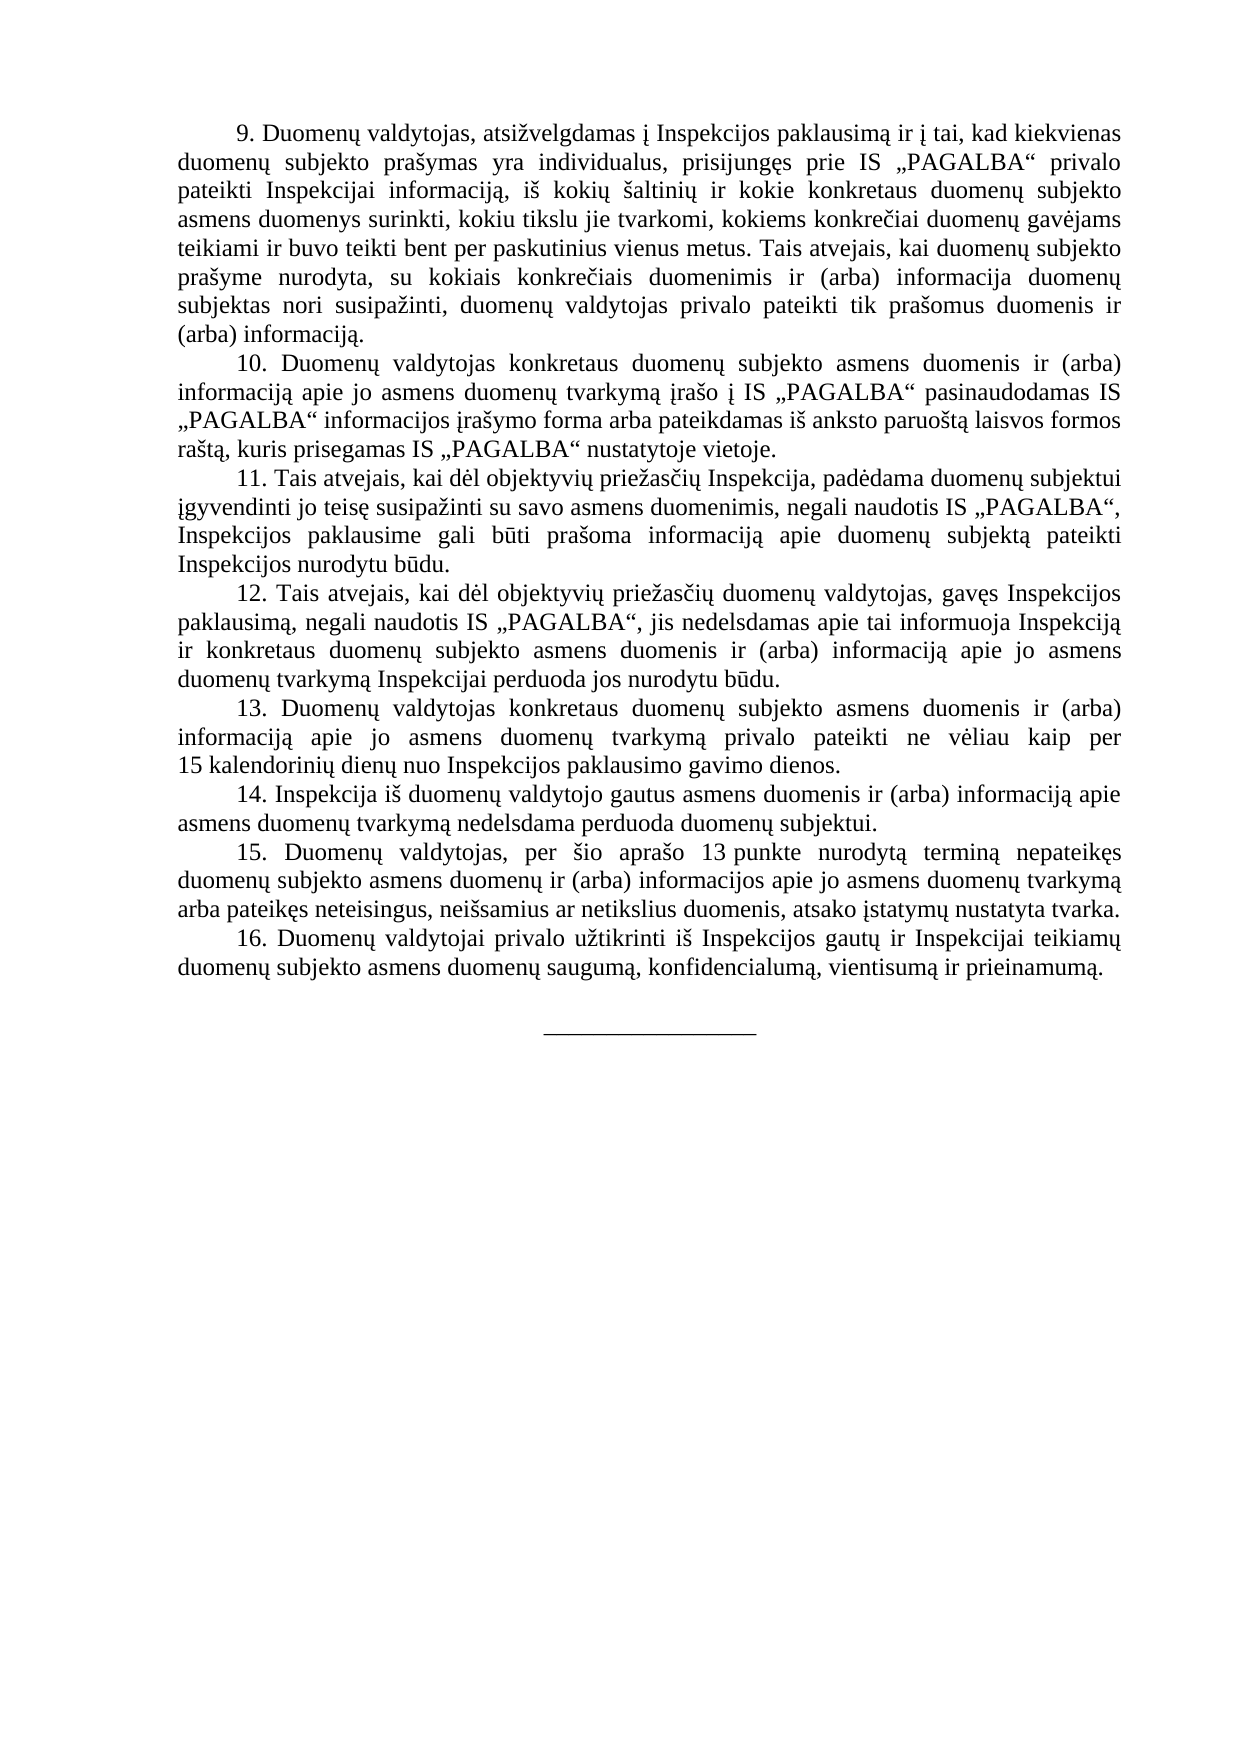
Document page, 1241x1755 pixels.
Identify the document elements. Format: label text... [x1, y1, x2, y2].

text 16. Duomenų valdytojai privalo užtikrinti iš Inspekcijos gautų ir Inspekcijai teikiamų duomenų subjekto asmens duomenų saugumą, konfidencialumą, vientisumą ir prieinamumą. [177, 923, 1122, 981]
text 11. Tais atvejais, kai dėl objektyvių priežasčių Inspekcija, padėdama duomenų subjektui įgyvendinti jo teisę susipažinti su savo asmens duomenimis, negali naudotis IS „PAGALBA“, Inspekcijos paklausime gali būti prašoma informaciją apie duomenų subjektą pateikti Inspekcijos nurodytu būdu. [177, 463, 1122, 578]
text _________________ [177, 1009, 1122, 1038]
text 10. Duomenų valdytojas konkretaus duomenų subjekto asmens duomenis ir (arba) informaciją apie jo asmens duomenų tvarkymą įrašo į IS „PAGALBA“ pasinaudodamas IS „PAGALBA“ informacijos įrašymo forma arba pateikdamas iš anksto paruoštą laisvos formos raštą, kuris prisegamas IS „PAGALBA“ nustatytoje vietoje. [177, 348, 1122, 463]
text 13. Duomenų valdytojas konkretaus duomenų subjekto asmens duomenis ir (arba) informaciją apie jo asmens duomenų tvarkymą privalo pateikti ne vėliau kaip per 15 kalendorinių dienų nuo Inspekcijos paklausimo gavimo dienos. [177, 693, 1122, 779]
text 15. Duomenų valdytojas, per šio aprašo 13 punkte nurodytą terminą nepateikęs duomenų subjekto asmens duomenų ir (arba) informacijos apie jo asmens duomenų tvarkymą arba pateikęs neteisingus, neišsamius ar netikslius duomenis, atsako įstatymų nustatyta tvarka. [177, 837, 1122, 923]
text 9. Duomenų valdytojas, atsižvelgdamas į Inspekcijos paklausimą ir į tai, kad kiekvienas duomenų subjekto prašymas yra individualus, prisijungęs prie IS „PAGALBA“ privalo pateikti Inspekcijai informaciją, iš kokių šaltinių ir kokie konkretaus duomenų subjekto asmens duomenys surinkti, kokiu tikslu jie tvarkomi, kokiems konkrečiai duomenų gavėjams teikiami ir buvo teikti bent per paskutinius vienus metus. Tais atvejais, kai duomenų subjekto prašyme nurodyta, su kokiais konkrečiais duomenimis ir (arba) informacija duomenų subjektas nori susipažinti, duomenų valdytojas privalo pateikti tik prašomus duomenis ir (arba) informaciją. [177, 118, 1122, 348]
text 14. Inspekcija iš duomenų valdytojo gautus asmens duomenis ir (arba) informaciją apie asmens duomenų tvarkymą nedelsdama perduoda duomenų subjektui. [177, 779, 1122, 837]
text 12. Tais atvejais, kai dėl objektyvių priežasčių duomenų valdytojas, gavęs Inspekcijos paklausimą, negali naudotis IS „PAGALBA“, jis nedelsdamas apie tai informuoja Inspekciją ir konkretaus duomenų subjekto asmens duomenis ir (arba) informaciją apie jo asmens duomenų tvarkymą Inspekcijai perduoda jos nurodytu būdu. [177, 578, 1122, 693]
